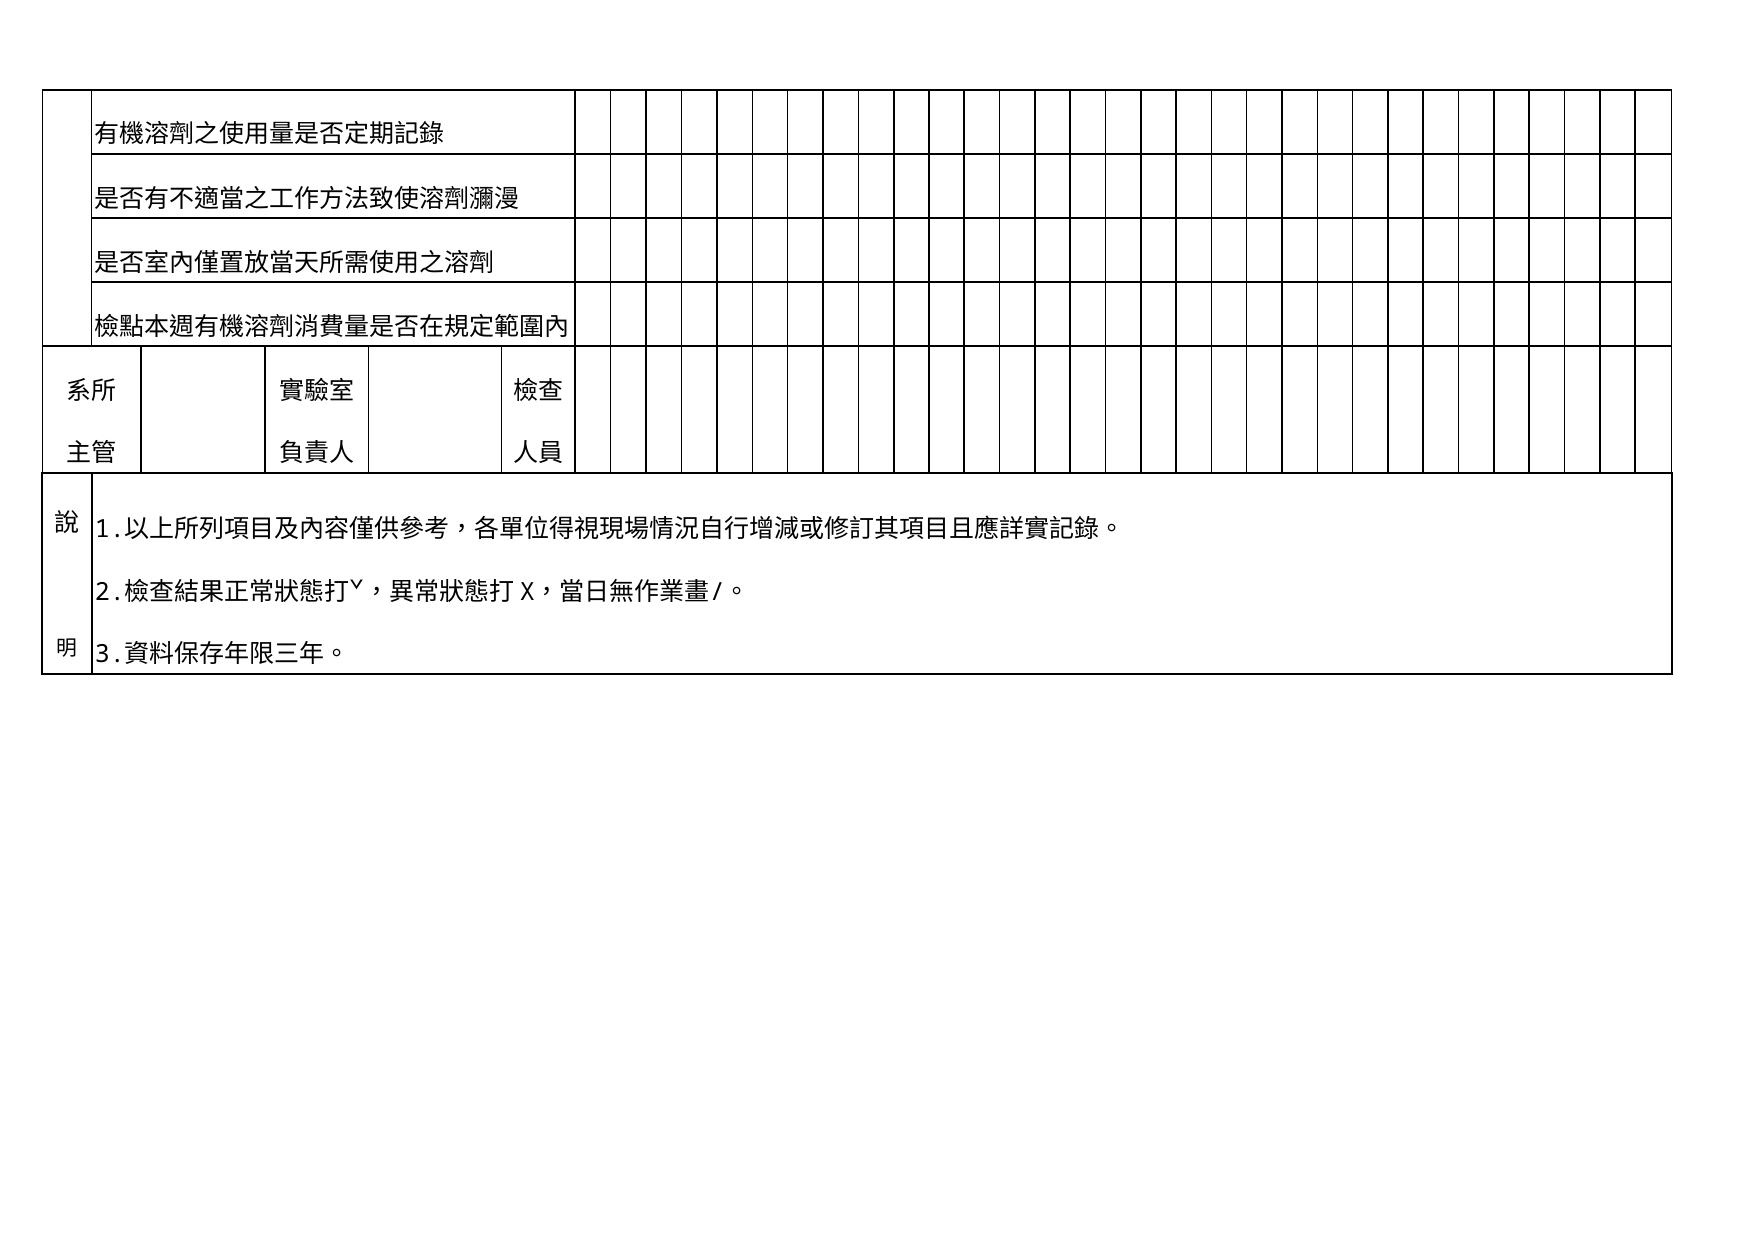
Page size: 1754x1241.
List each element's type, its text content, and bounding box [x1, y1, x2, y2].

table_cell [824, 155, 858, 217]
table_cell [965, 283, 999, 345]
table_cell 實驗室 負責人 [266, 347, 368, 472]
table_cell [1000, 283, 1034, 345]
table_cell [895, 155, 928, 217]
table_cell [1071, 283, 1105, 345]
table_cell [1389, 283, 1422, 345]
table_cell [1318, 219, 1352, 281]
table_cell [1142, 219, 1175, 281]
table_cell [1000, 219, 1034, 281]
table_cell [1177, 283, 1211, 345]
table_cell [647, 283, 681, 345]
table_cell 檢點本週有機溶劑消費量是否在規定範圍內 [92, 283, 574, 345]
table_cell [718, 155, 752, 217]
table_cell [718, 219, 752, 281]
table_cell [1459, 283, 1493, 345]
table_cell [859, 155, 893, 217]
table_cell [1142, 283, 1175, 345]
table_cell [1601, 347, 1634, 472]
table_cell [1353, 91, 1387, 153]
table_cell [576, 219, 610, 281]
table_cell [1495, 219, 1528, 281]
table_cell 說 明 [43, 474, 91, 672]
table_cell [1000, 91, 1034, 153]
table_cell [1036, 219, 1069, 281]
table_cell [1353, 219, 1387, 281]
table_cell [1495, 347, 1528, 472]
table_cell [930, 283, 963, 345]
table_cell [1000, 347, 1034, 472]
table_cell [895, 91, 928, 153]
table_cell [647, 91, 681, 153]
table_cell [1177, 219, 1211, 281]
table_cell [611, 347, 645, 472]
table_cell [1283, 219, 1317, 281]
table_cell [611, 91, 645, 153]
table_cell [718, 347, 752, 472]
table_cell [1565, 347, 1599, 472]
table_cell [788, 283, 822, 345]
table_cell [1636, 283, 1671, 345]
table_cell 系所 主管 [43, 347, 140, 472]
table_cell [1106, 155, 1140, 217]
table_cell 是否室內僅置放當天所需使用之溶劑 [92, 219, 574, 281]
table_cell [1318, 155, 1352, 217]
table_cell [1530, 155, 1564, 217]
table_cell [1530, 219, 1564, 281]
table_cell [1283, 347, 1317, 472]
table_cell [1177, 155, 1211, 217]
table_cell [1530, 283, 1564, 345]
table_cell [1565, 219, 1599, 281]
table_cell [1212, 283, 1246, 345]
table_cell [895, 283, 928, 345]
table_cell [1106, 219, 1140, 281]
table_cell [859, 219, 893, 281]
table_cell [1247, 347, 1281, 472]
table_cell [1036, 283, 1069, 345]
table_cell [1106, 283, 1140, 345]
table_cell [611, 155, 645, 217]
table_cell [1459, 155, 1493, 217]
table_cell [682, 219, 716, 281]
table_cell [1283, 283, 1317, 345]
table_cell [1247, 283, 1281, 345]
table_cell [930, 91, 963, 153]
table_cell [1247, 155, 1281, 217]
table_cell [859, 347, 893, 472]
table_cell [43, 91, 91, 345]
table_cell [1247, 91, 1281, 153]
table_cell [369, 347, 501, 472]
table_cell [1565, 283, 1599, 345]
table_cell [1389, 91, 1422, 153]
table_cell [1106, 347, 1140, 472]
table_cell [1318, 283, 1352, 345]
table_cell [682, 283, 716, 345]
table_cell [576, 283, 610, 345]
table_cell [1318, 347, 1352, 472]
table_cell [824, 283, 858, 345]
table_cell [1283, 91, 1317, 153]
table_cell [1424, 155, 1458, 217]
table_cell [1565, 91, 1599, 153]
table_cell [142, 347, 264, 472]
table_cell [1424, 219, 1458, 281]
table_cell [1424, 347, 1458, 472]
table_cell [576, 91, 610, 153]
table_cell [1459, 219, 1493, 281]
table_cell [682, 91, 716, 153]
table_cell [753, 155, 787, 217]
table_cell [1071, 219, 1105, 281]
table_cell [1142, 347, 1175, 472]
table_cell [1495, 91, 1528, 153]
table_cell [1071, 347, 1105, 472]
table_cell [1071, 91, 1105, 153]
table_cell [1353, 347, 1387, 472]
table_cell [1495, 283, 1528, 345]
table_cell 有機溶劑之使用量是否定期記錄 [92, 91, 574, 153]
table_cell [788, 155, 822, 217]
table_cell [647, 219, 681, 281]
table_cell [718, 283, 752, 345]
table_cell [1353, 283, 1387, 345]
table_cell [788, 347, 822, 472]
table_cell [1212, 155, 1246, 217]
table_cell [1212, 91, 1246, 153]
table_cell [1389, 347, 1422, 472]
table_cell [930, 347, 963, 472]
table_cell [1530, 91, 1564, 153]
table_cell [1106, 91, 1140, 153]
table_cell [1565, 155, 1599, 217]
table_cell [824, 91, 858, 153]
table_cell 是否有不適當之工作方法致使溶劑瀰漫 [92, 155, 574, 217]
table_cell [1389, 155, 1422, 217]
table_cell [682, 347, 716, 472]
table_cell [965, 91, 999, 153]
table_cell [1601, 219, 1634, 281]
table_cell [930, 219, 963, 281]
table_cell [1036, 91, 1069, 153]
table_cell [1000, 155, 1034, 217]
table_cell [576, 347, 610, 472]
table_cell [1247, 219, 1281, 281]
table_cell [788, 219, 822, 281]
table_cell [1071, 155, 1105, 217]
table_cell [1212, 219, 1246, 281]
table_cell [895, 219, 928, 281]
table_cell [1283, 155, 1317, 217]
table_cell [930, 155, 963, 217]
table_cell [753, 219, 787, 281]
table_cell [1636, 347, 1671, 472]
table_cell [1036, 347, 1069, 472]
table_cell [682, 155, 716, 217]
table_cell [965, 155, 999, 217]
table_cell [718, 91, 752, 153]
table_cell [611, 283, 645, 345]
table_cell [647, 347, 681, 472]
table_cell [1601, 91, 1634, 153]
table_cell [1424, 91, 1458, 153]
table_cell [1530, 347, 1564, 472]
table_cell [753, 91, 787, 153]
table_cell [753, 283, 787, 345]
table_cell [859, 91, 893, 153]
table_cell [1353, 155, 1387, 217]
table_cell [1601, 155, 1634, 217]
table_cell [965, 219, 999, 281]
table_cell [1459, 91, 1493, 153]
table_cell [824, 219, 858, 281]
table_cell [1177, 91, 1211, 153]
table_cell [859, 283, 893, 345]
table_cell [824, 347, 858, 472]
table_cell [1636, 91, 1671, 153]
table_cell [895, 347, 928, 472]
table_cell [1601, 283, 1634, 345]
table_cell [965, 347, 999, 472]
table_cell [1142, 155, 1175, 217]
table_cell [611, 219, 645, 281]
table_cell [1177, 347, 1211, 472]
table_cell [1636, 219, 1671, 281]
table_cell [788, 91, 822, 153]
table_cell [1424, 283, 1458, 345]
table_cell 1.以上所列項目及內容僅供參考，各單位得視現場情況自行增減或修訂其項目且應詳實記錄。 2.檢查結果正常狀態打ˇ，異常狀態打X，當日無作業畫/。 3.資料保存年限三年。 [93, 474, 1671, 672]
table_cell 檢查 人員 [502, 347, 574, 472]
table_cell [1389, 219, 1422, 281]
table_cell [1495, 155, 1528, 217]
table_cell [753, 347, 787, 472]
table_cell [1212, 347, 1246, 472]
table_cell [1036, 155, 1069, 217]
table_cell [1459, 347, 1493, 472]
table_cell [1318, 91, 1352, 153]
table_cell [1142, 91, 1175, 153]
table_cell [1636, 155, 1671, 217]
table_cell [576, 155, 610, 217]
table_cell [647, 155, 681, 217]
